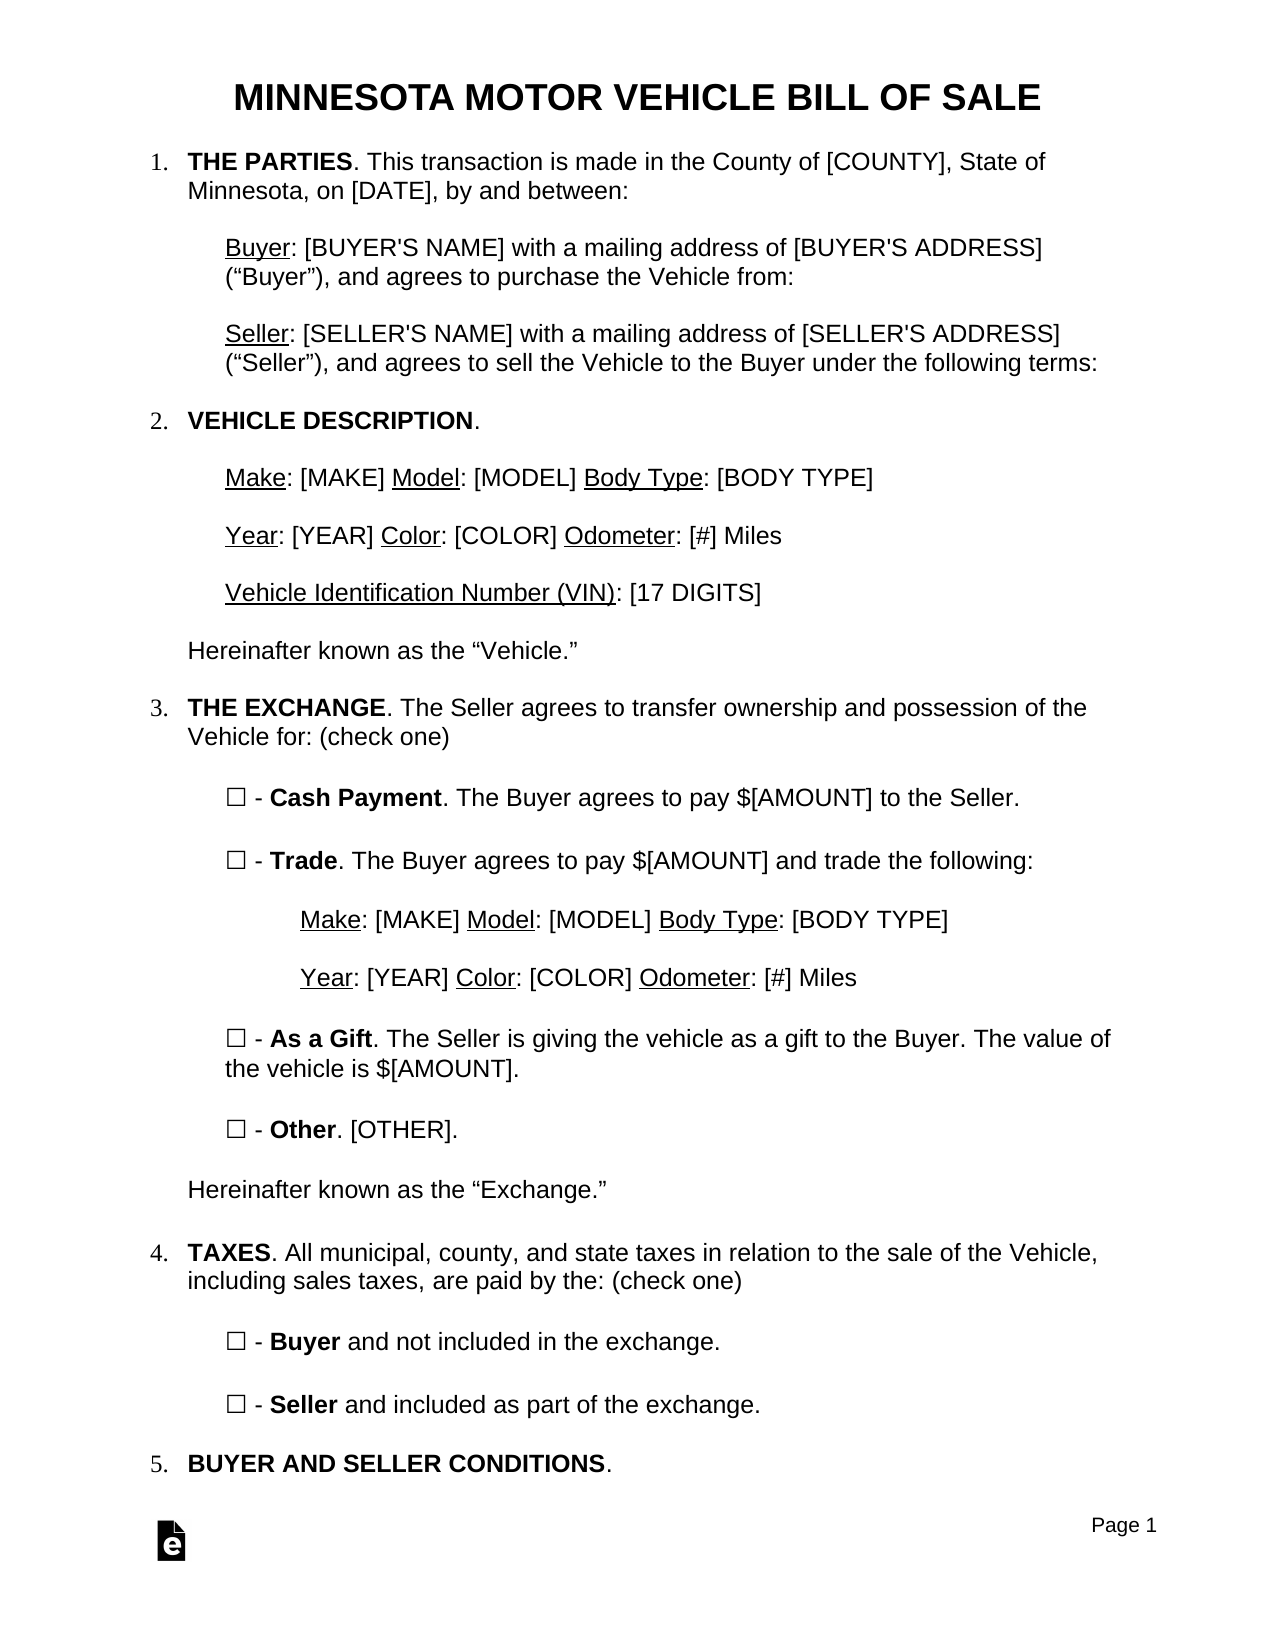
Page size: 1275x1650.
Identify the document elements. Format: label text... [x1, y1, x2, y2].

list TAXES. All municipal, county, and state taxes in relation to the sale of the Vehicle, including sales taxes, are paid by the: (check one) [150, 1237, 1125, 1295]
text ☐ - Trade. The Buyer agrees to pay $[AMOUNT] and trade the following: [225, 842, 1125, 877]
text Year: [YEAR] Color: [COLOR] Odometer: [#] Miles [300, 963, 1125, 992]
list THE PARTIES. This transaction is made in the County of [COUNTY], State of Minnesota, on [DATE], by and between: [150, 147, 1125, 204]
list BUYER AND SELLER CONDITIONS. [150, 1449, 1125, 1478]
text Make: [MAKE] Model: [MODEL] Body Type: [BODY TYPE] [225, 463, 1125, 492]
text Buyer: [BUYER'S NAME] with a mailing address of [BUYER'S ADDRESS] (“Buyer”), and agrees to purchase the Vehicle from: [225, 233, 1125, 291]
text Vehicle Identification Number (VIN): [17 DIGITS] [225, 578, 1125, 607]
text Hereinafter known as the “Vehicle.” [187, 636, 1125, 664]
text ☐ - Seller and included as part of the exchange. [225, 1387, 1125, 1421]
text ☐ - Cash Payment. The Buyer agrees to pay $[AMOUNT] to the Seller. [225, 780, 1125, 814]
text Make: [MAKE] Model: [MODEL] Body Type: [BODY TYPE] [300, 905, 1125, 934]
text ☐ - Other. [OTHER]. [225, 1112, 1125, 1146]
text Hereinafter known as the “Exchange.” [187, 1175, 1125, 1203]
text ☐ - Buyer and not included in the exchange. [225, 1324, 1125, 1358]
text Year: [YEAR] Color: [COLOR] Odometer: [#] Miles [225, 521, 1125, 549]
text ☐ - As a Gift. The Seller is giving the vehicle as a gift to the Buyer. The value of the vehicle is $[AMOUNT]. [225, 1020, 1125, 1083]
list VEHICLE DESCRIPTION. [150, 406, 1125, 434]
text Seller: [SELLER'S NAME] with a mailing address of [SELLER'S ADDRESS] (“Seller”), and agrees to sell the Vehicle to the Buyer under the following terms: [225, 319, 1125, 377]
subtitle MINNESOTA MOTOR VEHICLE BILL OF SALE [150, 75, 1125, 118]
list THE EXCHANGE. The Seller agrees to transfer ownership and possession of the Vehicle for: (check one) [150, 693, 1125, 751]
